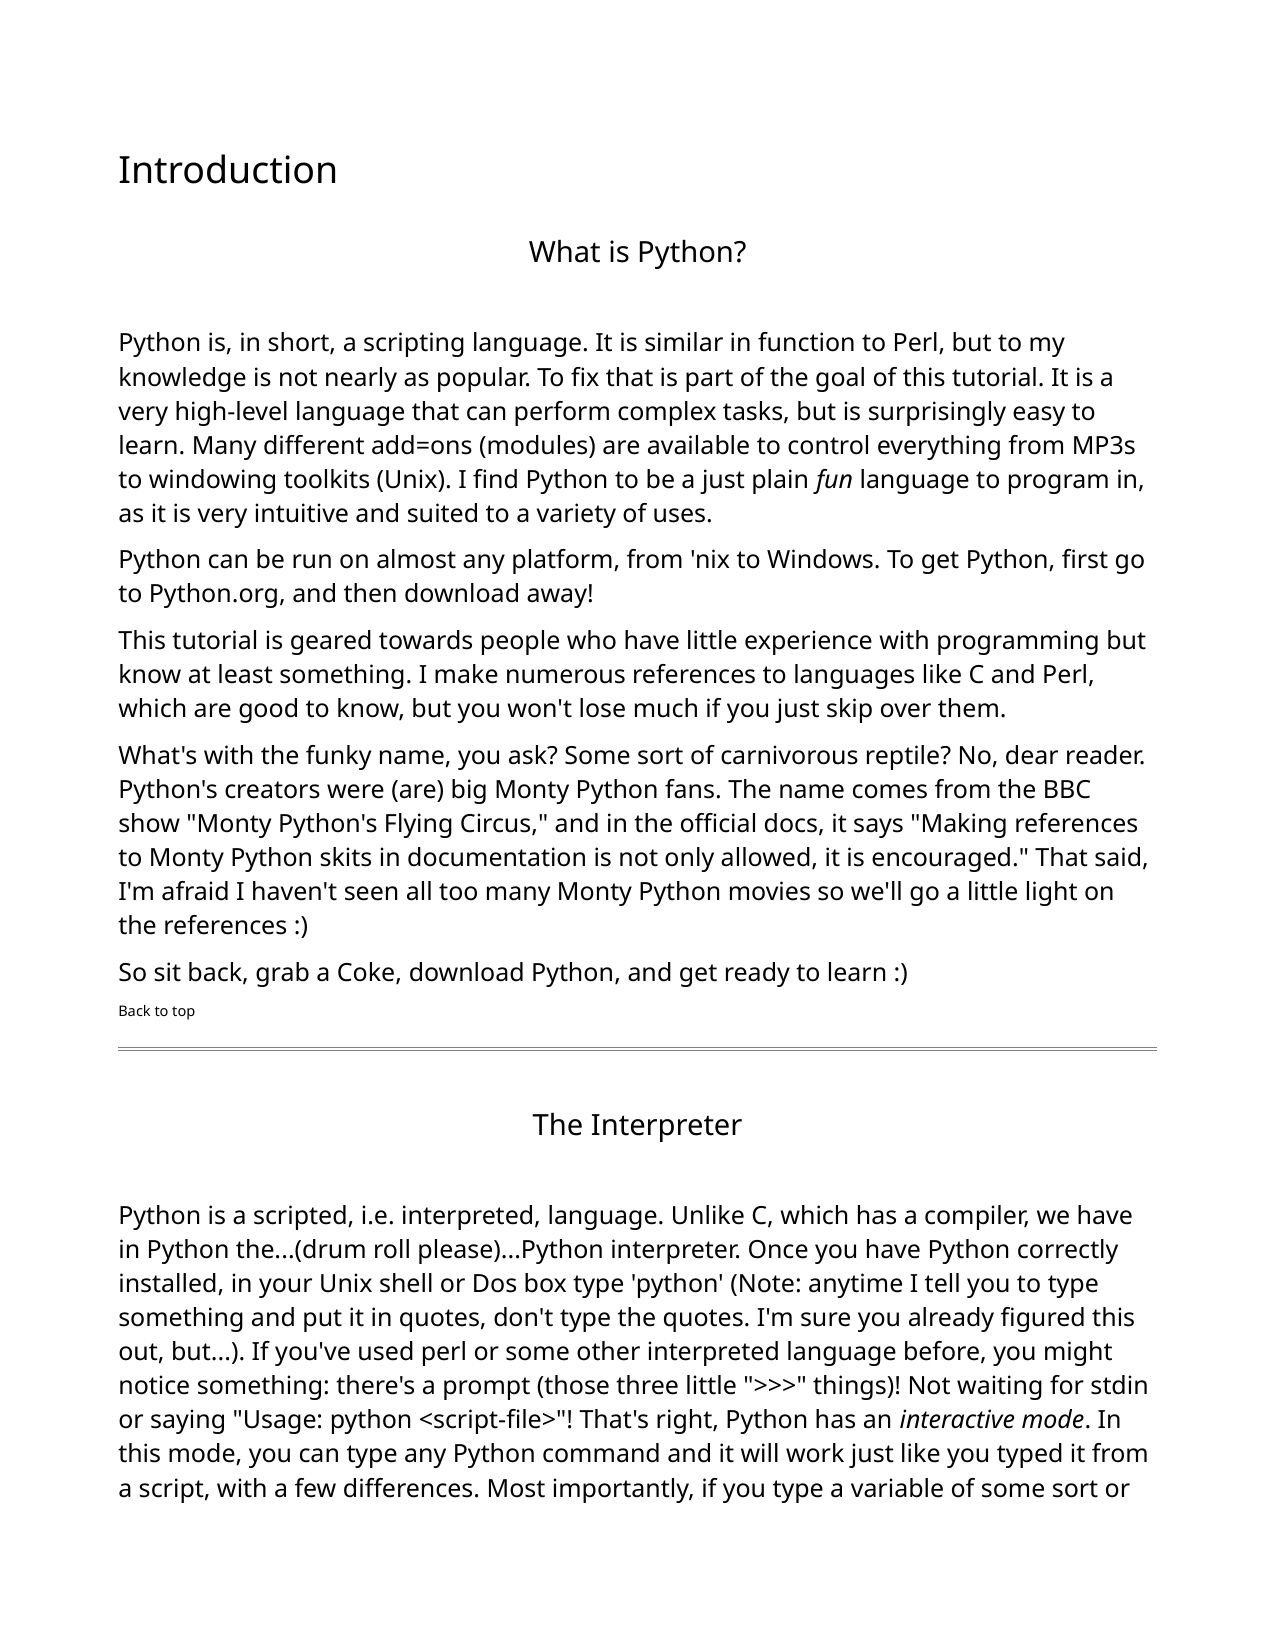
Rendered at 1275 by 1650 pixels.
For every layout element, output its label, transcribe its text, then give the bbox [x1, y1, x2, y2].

text What's with the funky name, you ask? Some sort of carnivorous reptile? No, dear reader. Python's creators were (are) big Monty Python fans. The name comes from the BBC show "Monty Python's Flying Circus," and in the official docs, it says "Making references to Monty Python skits in documentation is not only allowed, it is encouraged." That said, I'm afraid I haven't seen all too many Monty Python movies so we'll go a little light on the references :) [118, 737, 1157, 942]
text Back to top [118, 1001, 1157, 1021]
text Python is a scripted, i.e. interpreted, language. Unlike C, which has a compiler, we have in Python the...(drum roll please)...Python interpreter. Once you have Python correctly installed, in your Unix shell or Dos box type 'python' (Note: anytime I tell you to type something and put it in quotes, don't type the quotes. I'm sure you already figured this out, but...). If you've used perl or some other interpreted language before, you might notice something: there's a prompt (those three little ">>>" things)! Not waiting for stdin or saying "Usage: python <script-file>"! That's right, Python has an interactive mode. In this mode, you can type any Python command and it will work just like you typed it from a script, with a few differences. Most importantly, if you type a variable of some sort or [118, 1198, 1157, 1504]
text So sit back, grab a Coke, download Python, and get ready to learn :) [118, 954, 1157, 988]
subtitle The Interpreter [118, 1104, 1157, 1144]
text Python is, in short, a scripting language. It is similar in function to Perl, but to my knowledge is not nearly as popular. To fix that is part of the goal of this tutorial. It is a very high-level language that can perform complex tasks, but is surprisingly easy to learn. Many different add=ons (modules) are available to control everything from MP3s to windowing toolkits (Unix). I find Python to be a just plain fun language to program in, as it is very intuitive and suited to a variety of uses. [118, 325, 1157, 529]
text This tutorial is geared towards people who have little experience with programming but know at least something. I make numerous references to languages like C and Perl, which are good to know, but you won't lose much if you just skip over them. [118, 623, 1157, 725]
subtitle Introduction [118, 143, 1157, 194]
subtitle What is Python? [118, 232, 1157, 271]
text Python can be run on almost any platform, from 'nix to Windows. To get Python, first go to Python.org, and then download away! [118, 542, 1157, 610]
